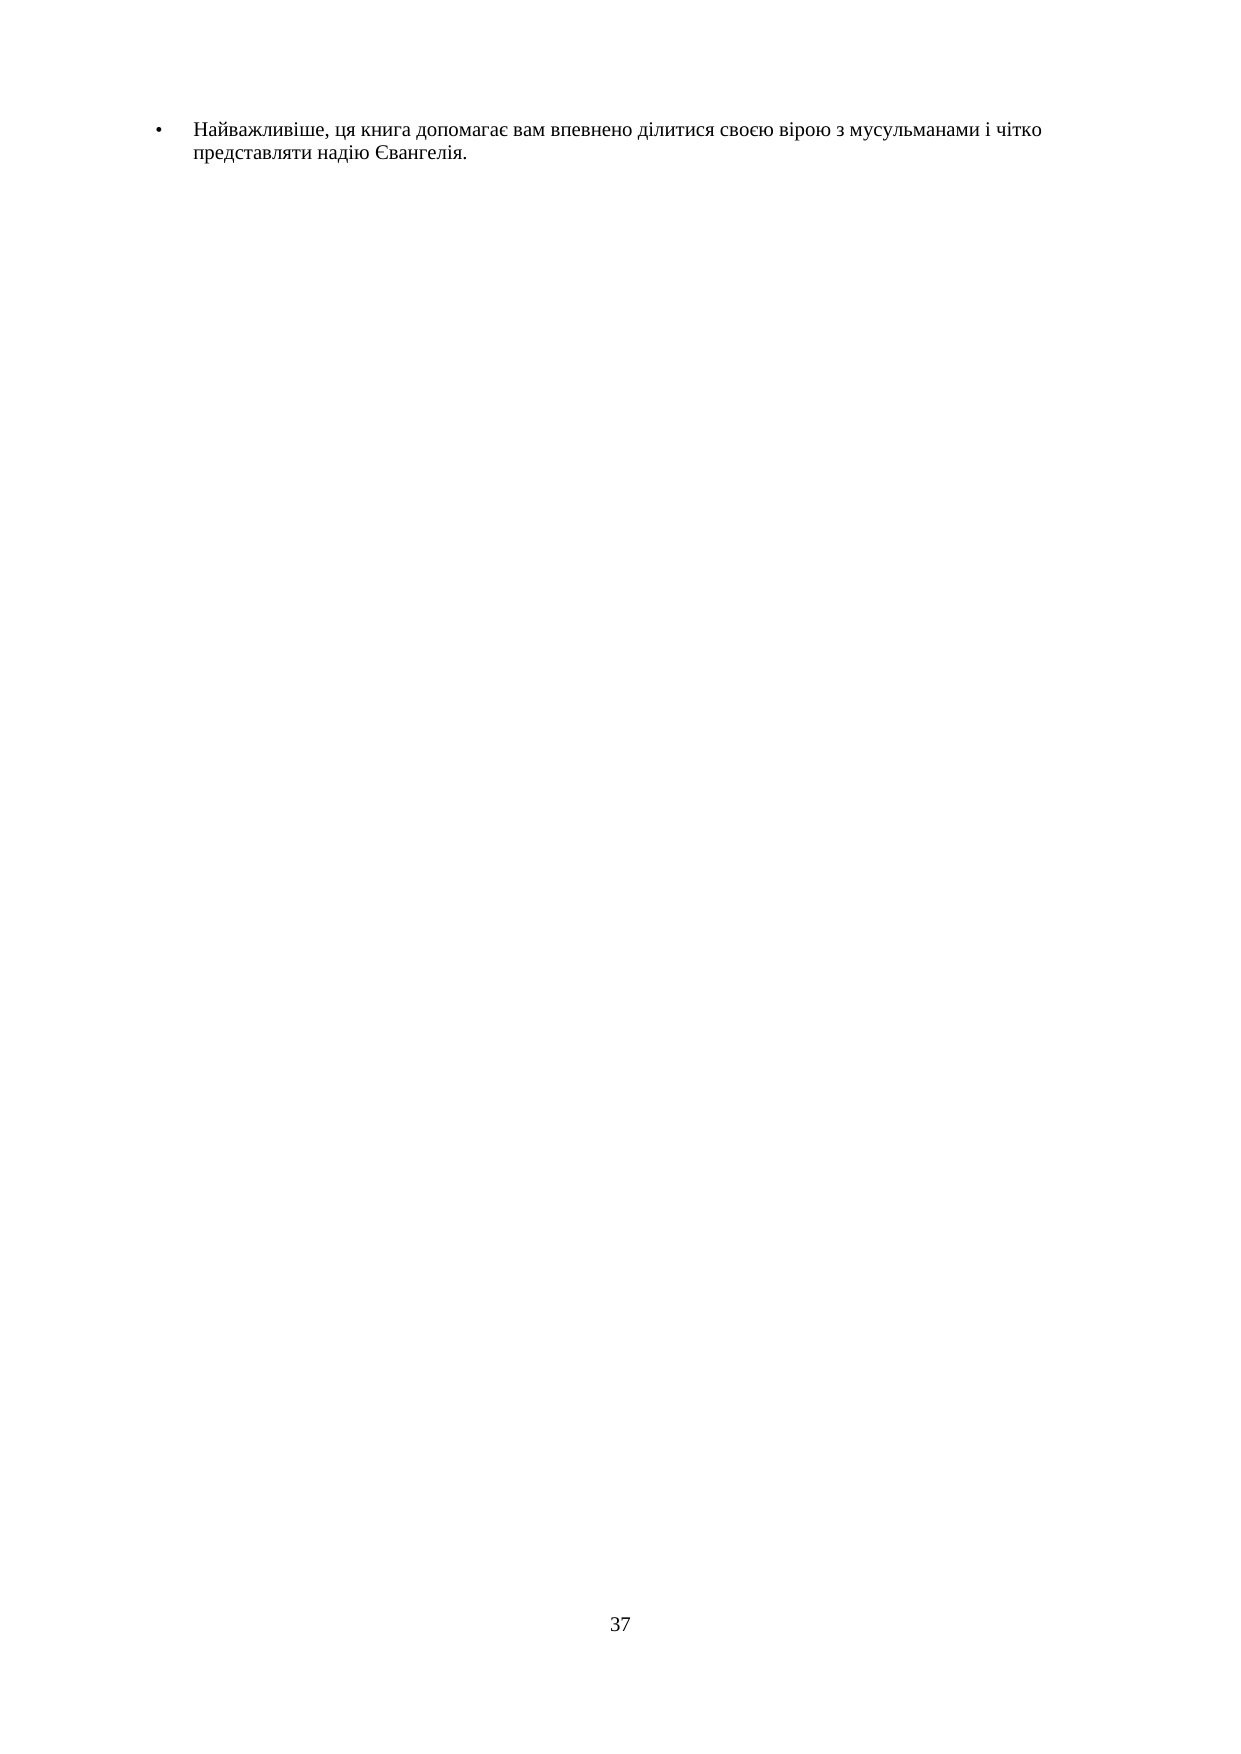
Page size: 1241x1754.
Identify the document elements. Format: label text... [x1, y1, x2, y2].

list Найважливіше, ця книга допомагає вам впевнено ділитися своєю вірою з мусульманами і чітко представляти надію Євангелія. [156, 118, 1122, 164]
